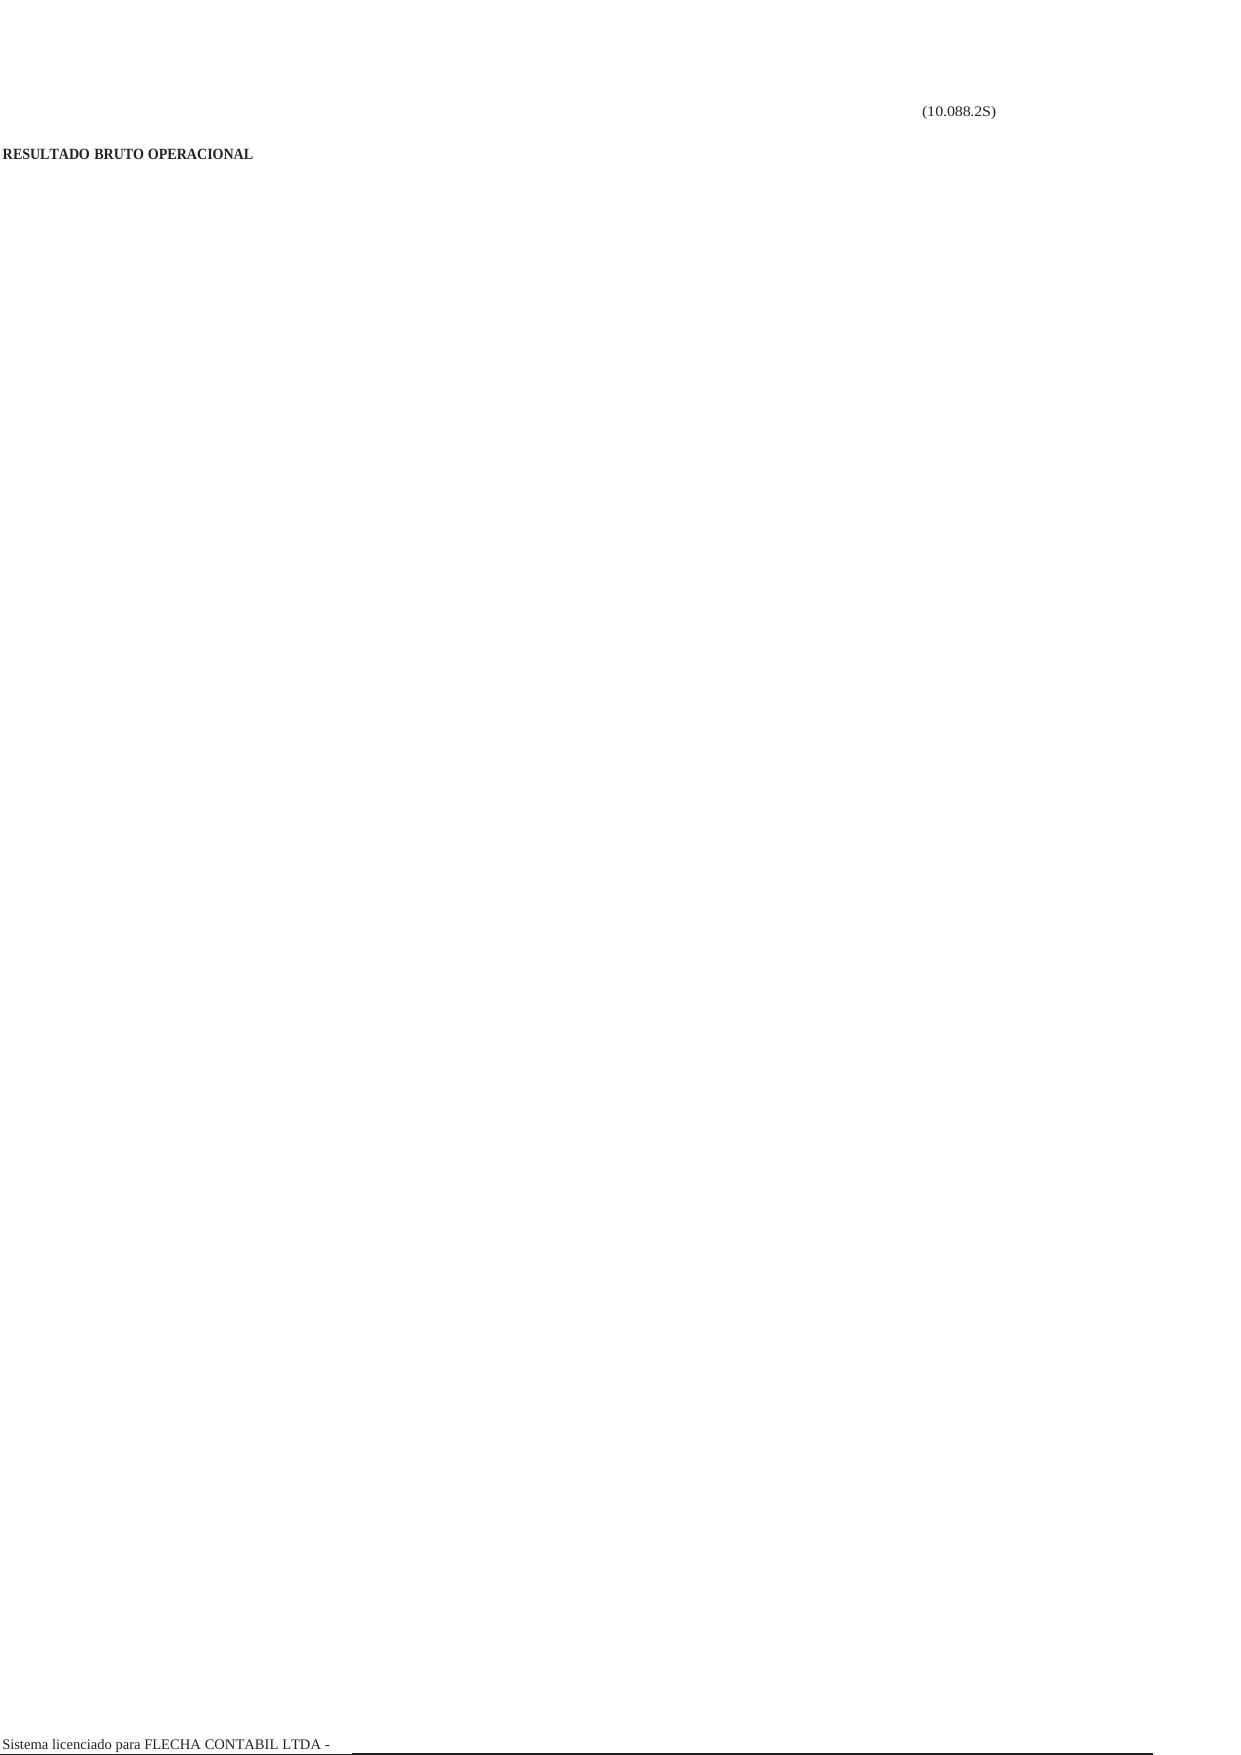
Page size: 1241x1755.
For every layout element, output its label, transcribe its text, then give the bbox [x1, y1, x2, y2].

subtitle RESULTADO BRUTO OPERACIONAL [2, 145, 1170, 163]
text (10.088.2S) [922, 103, 1170, 119]
